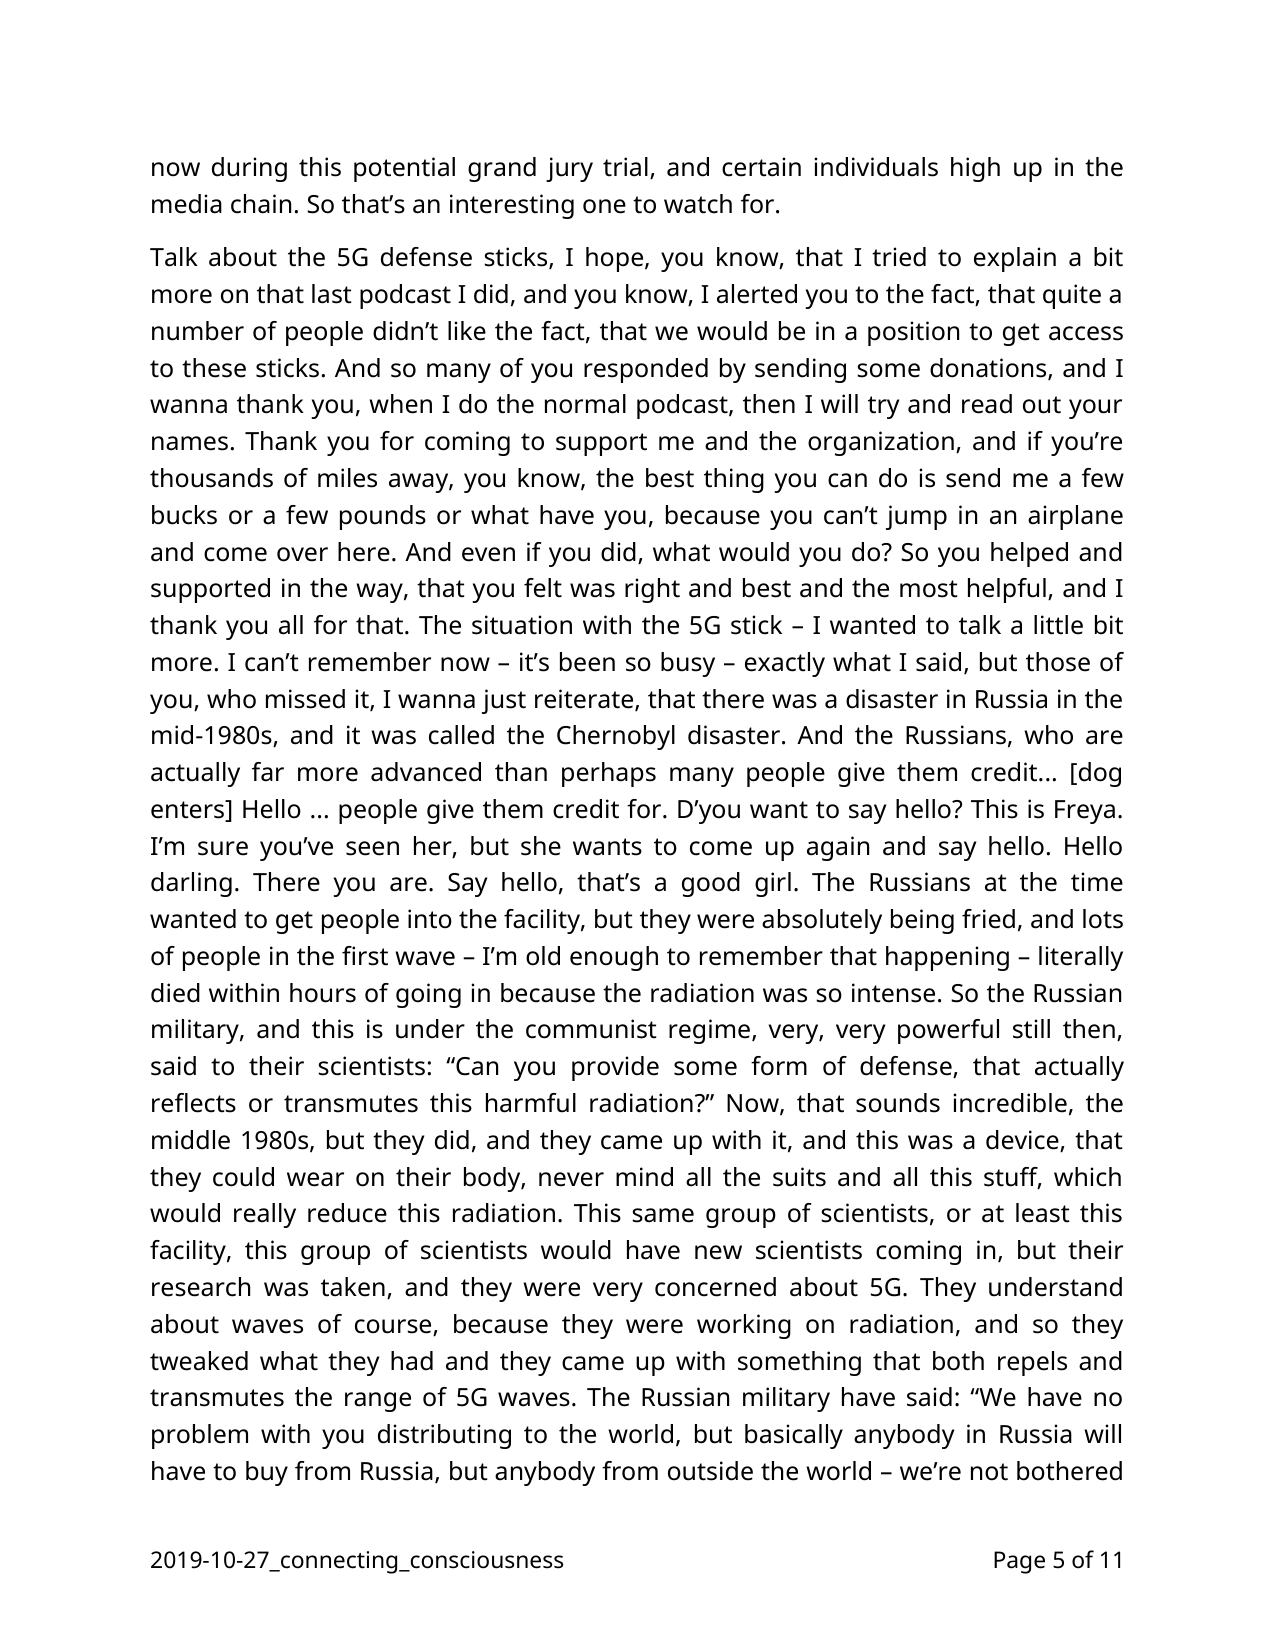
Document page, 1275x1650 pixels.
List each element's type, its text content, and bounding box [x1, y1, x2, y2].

text now during this potential grand jury trial, and certain individuals high up in the media chain. So that’s an interesting one to watch for. [150, 150, 1125, 221]
text Talk about the 5G defense sticks, I hope, you know, that I tried to explain a bit more on that last podcast I did, and you know, I alerted you to the fact, that quite a number of people didn’t like the fact, that we would be in a position to get access to these sticks. And so many of you responded by sending some donations, and I wanna thank you, when I do the normal podcast, then I will try and read out your names. Thank you for coming to support me and the organization, and if you’re thousands of miles away, you know, the best thing you can do is send me a few bucks or a few pounds or what have you, because you can’t jump in an airplane and come over here. And even if you did, what would you do? So you helped and supported in the way, that you felt was right and best and the most helpful, and I thank you all for that. The situation with the 5G stick – I wanted to talk a little bit more. I can’t remember now – it’s been so busy – exactly what I said, but those of you, who missed it, I wanna just reiterate, that there was a disaster in Russia in the mid-1980s, and it was called the Chernobyl disaster. And the Russians, who are actually far more advanced than perhaps many people give them credit... [dog enters] Hello ... people give them credit for. D’you want to say hello? This is Freya. I’m sure you’ve seen her, but she wants to come up again and say hello. Hello darling. There you are. Say hello, that’s a good girl. The Russians at the time wanted to get people into the facility, but they were absolutely being fried, and lots of people in the first wave – I’m old enough to remember that happening – literally died within hours of going in because the radiation was so intense. So the Russian military, and this is under the communist regime, very, very powerful still then, said to their scientists: “Can you provide some form of defense, that actually reflects or transmutes this harmful radiation?” Now, that sounds incredible, the middle 1980s, but they did, and they came up with it, and this was a device, that they could wear on their body, never mind all the suits and all this stuff, which would really reduce this radiation. This same group of scientists, or at least this facility, this group of scientists would have new scientists coming in, but their research was taken, and they were very concerned about 5G. They understand about waves of course, because they were working on radiation, and so they tweaked what they had and they came up with something that both repels and transmutes the range of 5G waves. The Russian military have said: “We have no problem with you distributing to the world, but basically anybody in Russia will have to buy from Russia, but anybody from outside the world – we’re not bothered [150, 240, 1125, 1487]
